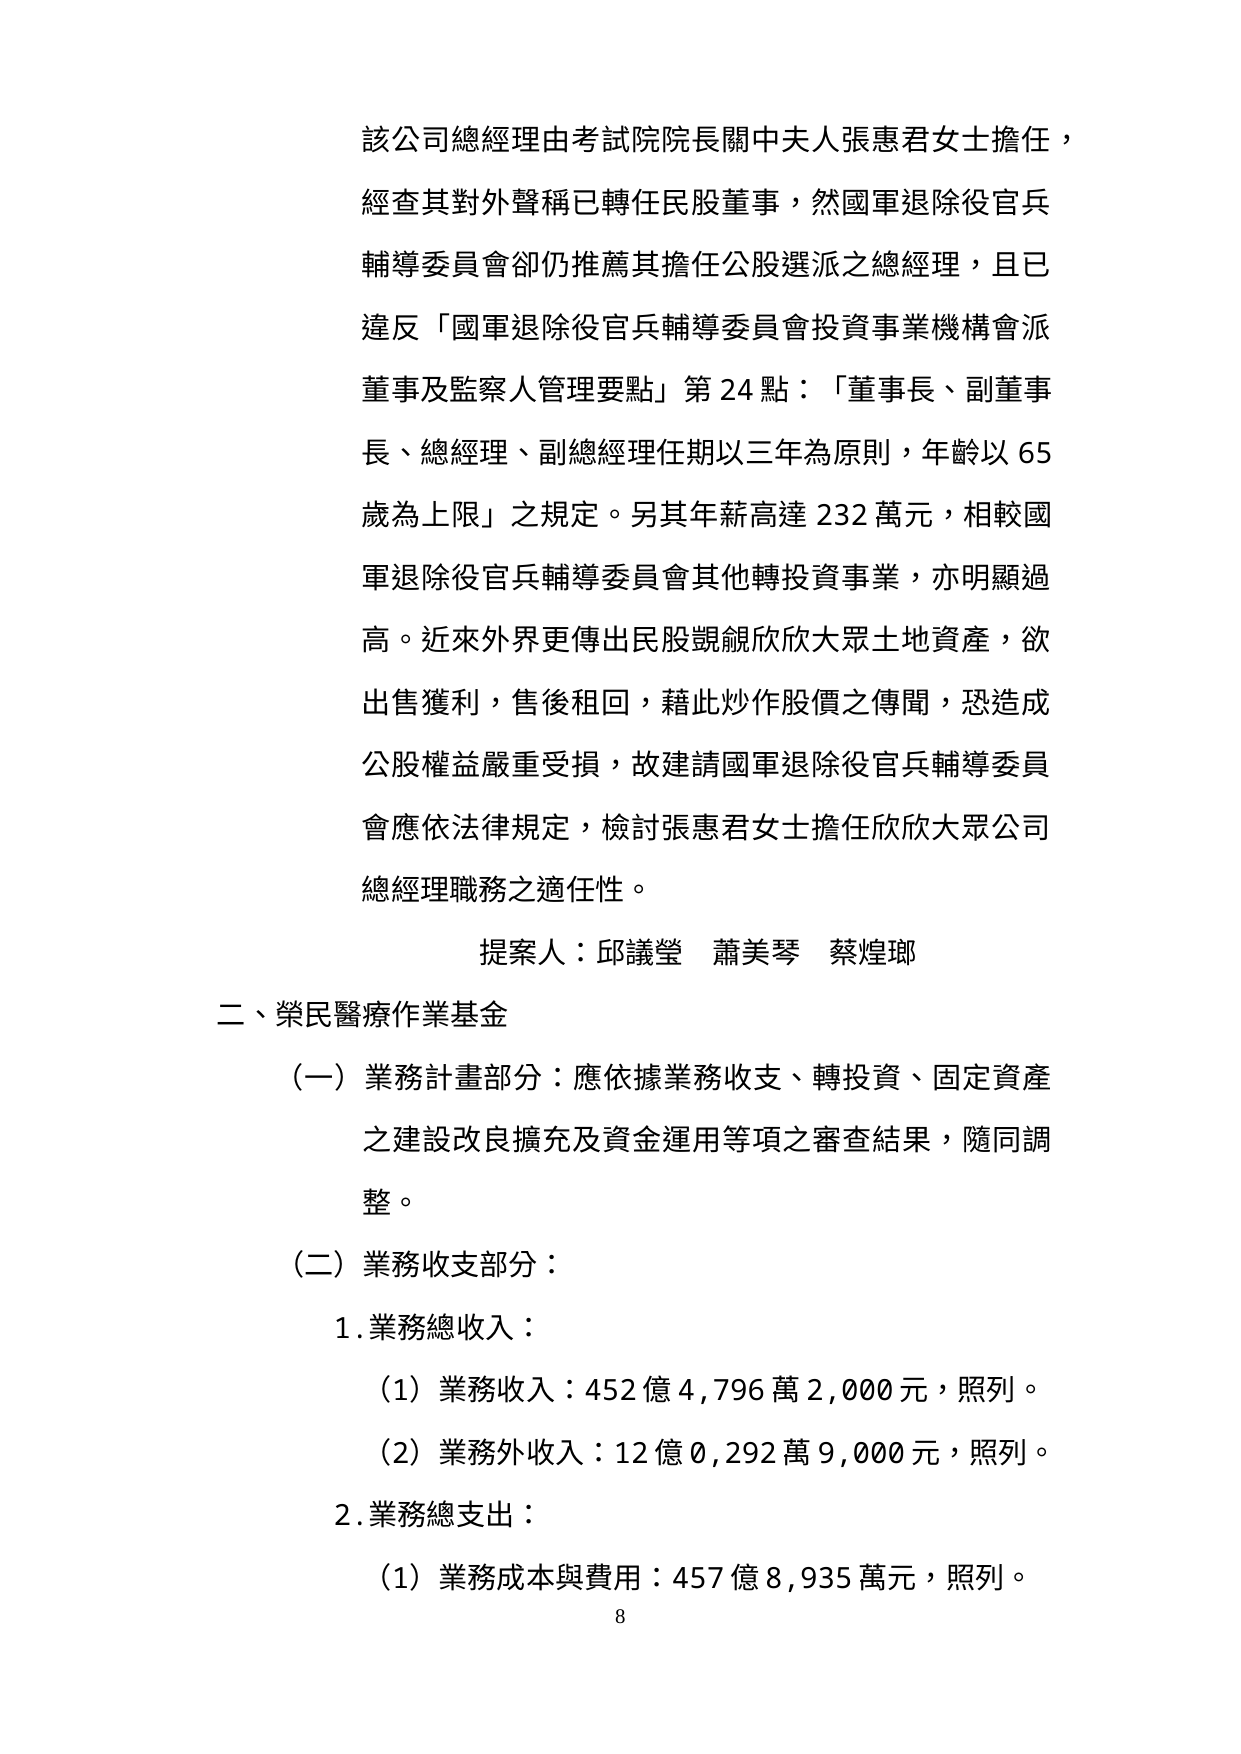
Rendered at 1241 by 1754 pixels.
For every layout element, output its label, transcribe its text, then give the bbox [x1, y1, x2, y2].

text 8.針對國軍退除役官兵輔導委員會轉投資欣欣大眾公司，該公司總經理由考試院院長關中夫人張惠君女士擔任，經查其對外聲稱已轉任民股董事，然國軍退除役官兵輔導委員會卻仍推薦其擔任公股選派之總經理，且已違反「國軍退除役官兵輔導委員會投資事業機構會派董事及監察人管理要點」第24點：「董事長、副董事長、總經理、副總經理任期以三年為原則，年齡以65歲為上限」之規定。另其年薪高達232萬元，相較國軍退除役官兵輔導委員會其他轉投資事業，亦明顯過高。近來外界更傳出民股覬覦欣欣大眾土地資產，欲出售獲利，售後租回，藉此炒作股價之傳聞，恐造成公股權益嚴重受損，故建請國軍退除役官兵輔導委員會應依法律規定，檢討張惠君女士擔任欣欣大眾公司總經理職務之適任性。 [332, 96, 1053, 909]
text （1）業務收入：452億4,796萬2,000元，照列。 [187, 1346, 1053, 1409]
text 2.業務總支出： [187, 1471, 1053, 1534]
text （2）業務外收入：12億0,292萬9,000元，照列。 [187, 1409, 1053, 1471]
text 提案人：邱議瑩 蕭美琴 蔡煌瑯 [187, 909, 1053, 971]
text （1）業務成本與費用：457億8,935萬元，照列。 [187, 1534, 1053, 1596]
text 二、榮民醫療作業基金 [187, 971, 1053, 1034]
text （二）業務收支部分： [187, 1221, 1053, 1284]
text 1.業務總收入： [187, 1284, 1053, 1346]
text （一）業務計畫部分：應依據業務收支、轉投資、固定資產之建設改良擴充及資金運用等項之審查結果，隨同調整。 [274, 1034, 1053, 1221]
